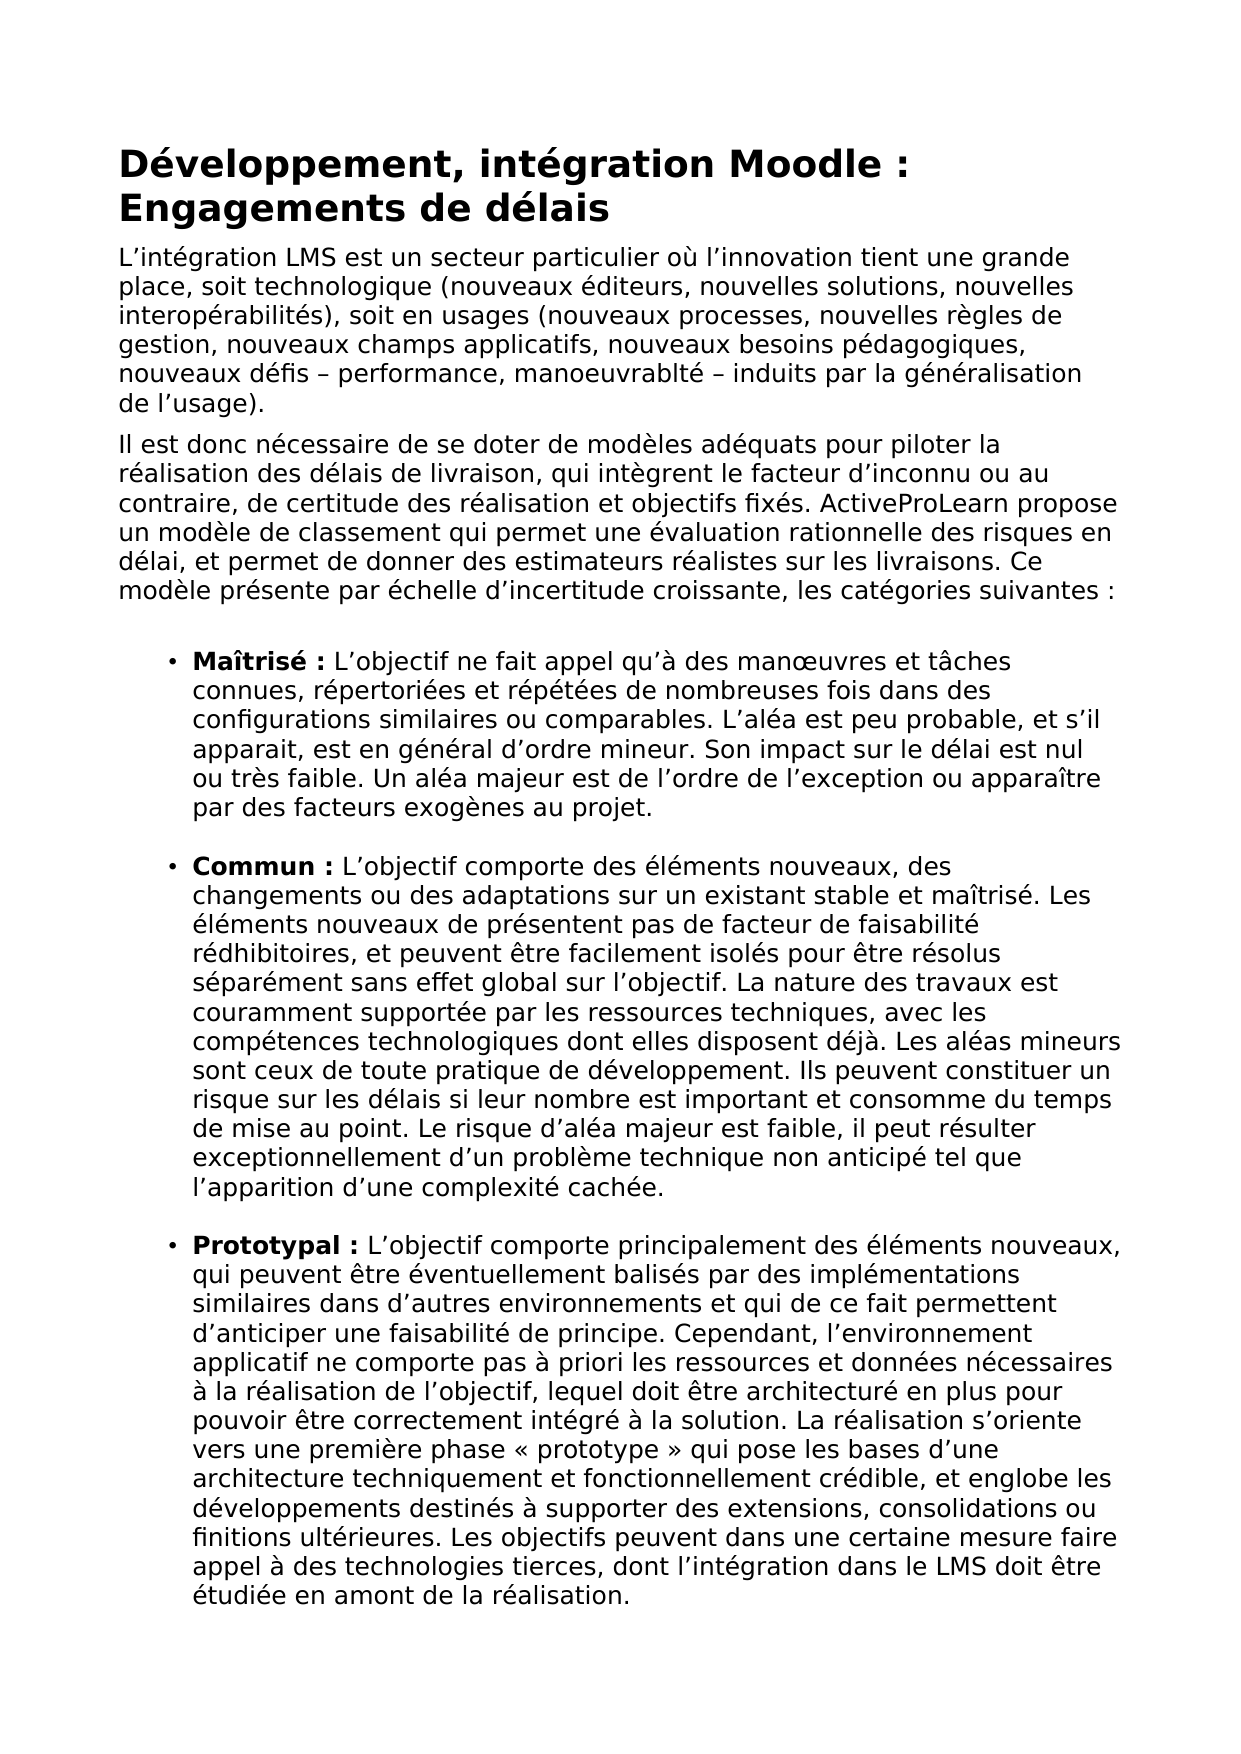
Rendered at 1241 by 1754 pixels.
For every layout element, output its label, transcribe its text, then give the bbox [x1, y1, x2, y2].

text Il est donc nécessaire de se doter de modèles adéquats pour piloter la réalisation des délais de livraison, qui intègrent le facteur d’inconnu ou au contraire, de certitude des réalisation et objectifs fixés. ActiveProLearn propose un modèle de classement qui permet une évaluation rationnelle des risques en délai, et permet de donner des estimateurs réalistes sur les livraisons. Ce modèle présente par échelle d’incertitude croissante, les catégories suivantes : [118, 430, 1122, 605]
list Prototypal : L’objectif comporte principalement des éléments nouveaux, qui peuvent être éventuellement balisés par des implémentations similaires dans d’autres environnements et qui de ce fait permettent d’anticiper une faisabilité de principe. Cependant, l’environnement applicatif ne comporte pas à priori les ressources et données nécessaires à la réalisation de l’objectif, lequel doit être architecturé en plus pour pouvoir être correctement intégré à la solution. La réalisation s’oriente vers une première phase « prototype » qui pose les bases d’une architecture techniquement et fonctionnellement crédible, et englobe les développements destinés à supporter des extensions, consolidations ou finitions ultérieures. Les objectifs peuvent dans une certaine mesure faire appel à des technologies tierces, dont l’intégration dans le LMS doit être étudiée en amont de la réalisation. [177, 1231, 1122, 1611]
subtitle Développement, intégration Moodle : Engagements de délais [118, 143, 1122, 230]
text L’intégration LMS est un secteur particulier où l’innovation tient une grande place, soit technologique (nouveaux éditeurs, nouvelles solutions, nouvelles interopérabilités), soit en usages (nouveaux processes, nouvelles règles de gestion, nouveaux champs applicatifs, nouveaux besoins pédagogiques, nouveaux défis – performance, manoeuvrablté – induits par la généralisation de l’usage). [118, 243, 1122, 418]
list Maîtrisé : L’objectif ne fait appel qu’à des manœuvres et tâches connues, répertoriées et répétées de nombreuses fois dans des configurations similaires ou comparables. L’aléa est peu probable, et s’il apparait, est en général d’ordre mineur. Son impact sur le délai est nul ou très faible. Un aléa majeur est de l’ordre de l’exception ou apparaître par des facteurs exogènes au projet. [177, 647, 1122, 822]
list Commun : L’objectif comporte des éléments nouveaux, des changements ou des adaptations sur un existant stable et maîtrisé. Les éléments nouveaux de présentent pas de facteur de faisabilité rédhibitoires, et peuvent être facilement isolés pour être résolus séparément sans effet global sur l’objectif. La nature des travaux est couramment supportée par les ressources techniques, avec les compétences technologiques dont elles disposent déjà. Les aléas mineurs sont ceux de toute pratique de développement. Ils peuvent constituer un risque sur les délais si leur nombre est important et consomme du temps de mise au point. Le risque d’aléa majeur est faible, il peut résulter exceptionnellement d’un problème technique non anticipé tel que l’apparition d’une complexité cachée. [177, 852, 1122, 1202]
